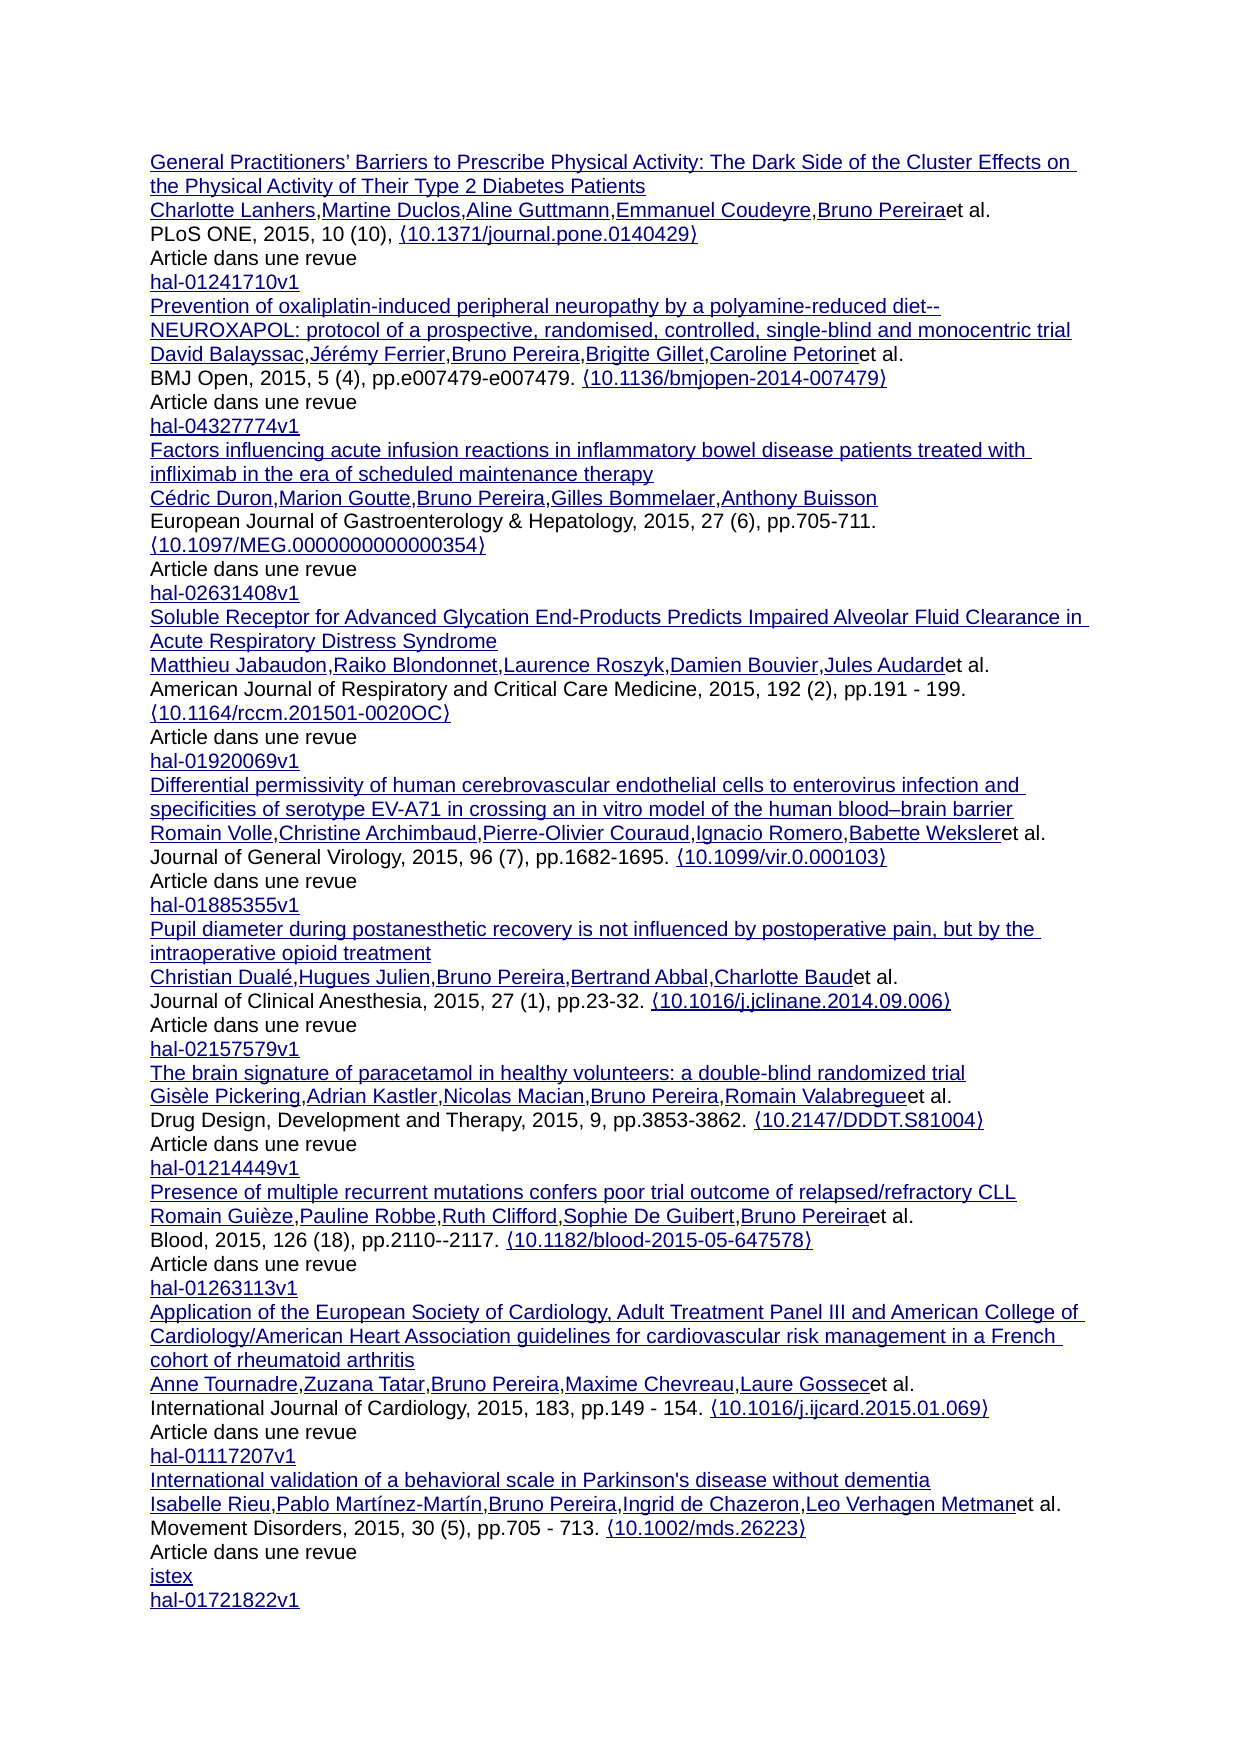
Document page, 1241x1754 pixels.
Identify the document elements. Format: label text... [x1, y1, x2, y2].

table_cell Pupil diameter during postanesthetic recovery is not influenced by postoperative pain, but by the intraoperative opioid treatment Christian Dualé,Hugues Julien,Bruno Pereira,Bertrand Abbal,Charlotte Baudet al. Journal of Clinical Anesthesia, 2015, 27 (1), pp.23-32. ⟨10.1016/j.jclinane.2014.09.006⟩ Article dans une revue hal-02157579v1 [150, 917, 1090, 1060]
table_cell General Practitioners’ Barriers to Prescribe Physical Activity: The Dark Side of the Cluster Effects on the Physical Activity of Their Type 2 Diabetes Patients Charlotte Lanhers,Martine Duclos,Aline Guttmann,Emmanuel Coudeyre,Bruno Pereiraet al. PLoS ONE, 2015, 10 (10), ⟨10.1371/journal.pone.0140429⟩ Article dans une revue hal-01241710v1 [150, 150, 1090, 294]
table_cell Prevention of oxaliplatin-induced peripheral neuropathy by a polyamine-reduced diet--NEUROXAPOL: protocol of a prospective, randomised, controlled, single-blind and monocentric trial David Balayssac,Jérémy Ferrier,Bruno Pereira,Brigitte Gillet,Caroline Petorinet al. BMJ Open, 2015, 5 (4), pp.e007479-e007479. ⟨10.1136/bmjopen-2014-007479⟩ Article dans une revue hal-04327774v1 [150, 294, 1090, 437]
table_cell Factors influencing acute infusion reactions in inflammatory bowel disease patients treated with infliximab in the era of scheduled maintenance therapy Cédric Duron,Marion Goutte,Bruno Pereira,Gilles Bommelaer,Anthony Buisson European Journal of Gastroenterology & Hepatology, 2015, 27 (6), pp.705-711. ⟨10.1097/MEG.0000000000000354⟩ Article dans une revue hal-02631408v1 [150, 438, 1090, 605]
table_cell The brain signature of paracetamol in healthy volunteers: a double-blind randomized trial Gisèle Pickering,Adrian Kastler,Nicolas Macian,Bruno Pereira,Romain Valabregueet al. Drug Design, Development and Therapy, 2015, 9, pp.3853-3862. ⟨10.2147/DDDT.S81004⟩ Article dans une revue hal-01214449v1 [150, 1060, 1090, 1180]
table_cell Presence of multiple recurrent mutations confers poor trial outcome of relapsed/refractory CLL Romain Guièze,Pauline Robbe,Ruth Clifford,Sophie De Guibert,Bruno Pereiraet al. Blood, 2015, 126 (18), pp.2110--2117. ⟨10.1182/blood-2015-05-647578⟩ Article dans une revue hal-01263113v1 [150, 1180, 1090, 1300]
table_cell Differential permissivity of human cerebrovascular endothelial cells to enterovirus infection and specificities of serotype EV-A71 in crossing an in vitro model of the human blood–brain barrier Romain Volle,Christine Archimbaud,Pierre-Olivier Couraud,Ignacio Romero,Babette Weksleret al. Journal of General Virology, 2015, 96 (7), pp.1682-1695. ⟨10.1099/vir.0.000103⟩ Article dans une revue hal-01885355v1 [150, 773, 1090, 917]
table_cell Application of the European Society of Cardiology, Adult Treatment Panel III and American College of Cardiology/American Heart Association guidelines for cardiovascular risk management in a French cohort of rheumatoid arthritis Anne Tournadre,Zuzana Tatar,Bruno Pereira,Maxime Chevreau,Laure Gossecet al. International Journal of Cardiology, 2015, 183, pp.149 - 154. ⟨10.1016/j.ijcard.2015.01.069⟩ Article dans une revue hal-01117207v1 [150, 1300, 1090, 1468]
table_cell Soluble Receptor for Advanced Glycation End-Products Predicts Impaired Alveolar Fluid Clearance in Acute Respiratory Distress Syndrome Matthieu Jabaudon,Raiko Blondonnet,Laurence Roszyk,Damien Bouvier,Jules Audardet al. American Journal of Respiratory and Critical Care Medicine, 2015, 192 (2), pp.191 - 199. ⟨10.1164/rccm.201501-0020OC⟩ Article dans une revue hal-01920069v1 [150, 605, 1090, 773]
table_cell International validation of a behavioral scale in Parkinson's disease without dementia Isabelle Rieu,Pablo Martínez-Martín,Bruno Pereira,Ingrid de Chazeron,Leo Verhagen Metmanet al. Movement Disorders, 2015, 30 (5), pp.705 - 713. ⟨10.1002/mds.26223⟩ Article dans une revue istex hal-01721822v1 [150, 1468, 1090, 1611]
